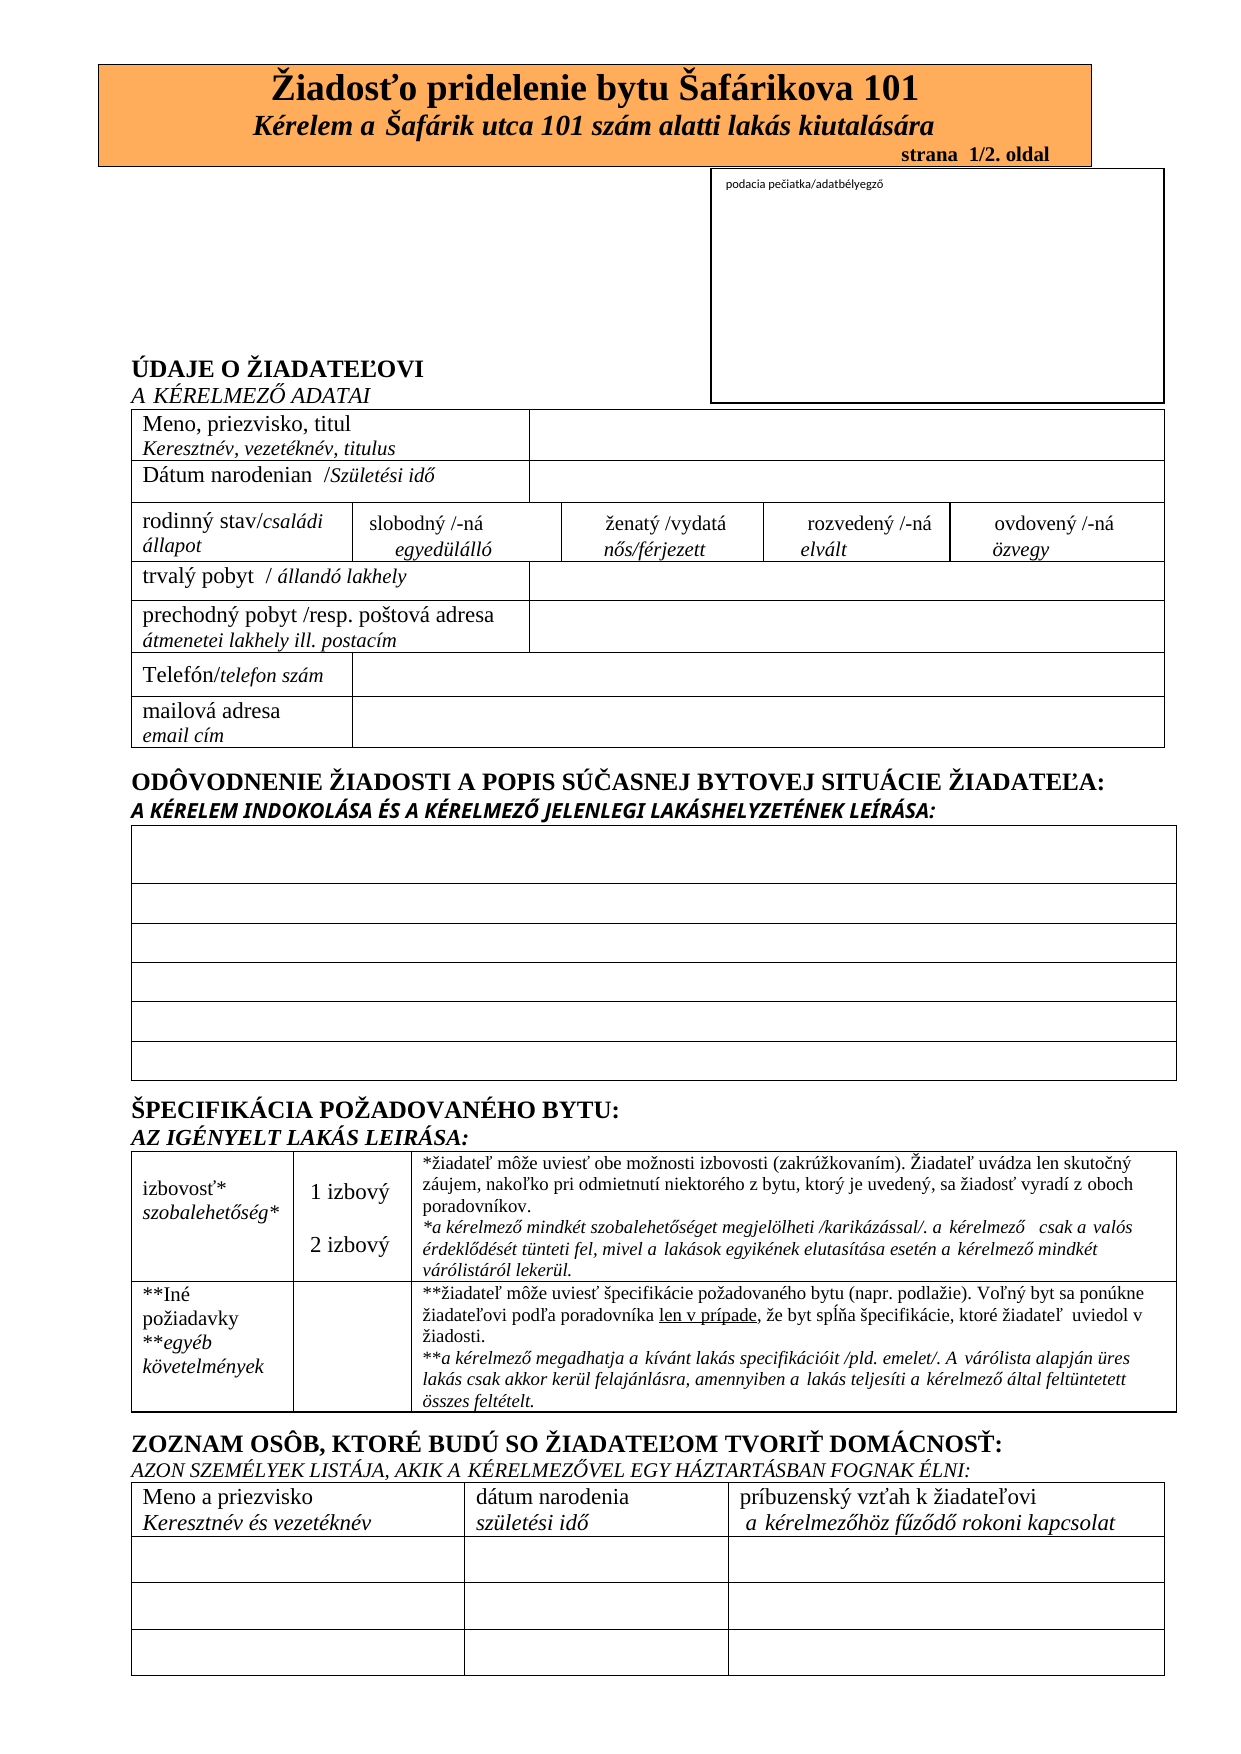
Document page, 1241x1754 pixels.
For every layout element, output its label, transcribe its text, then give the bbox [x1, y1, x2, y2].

table_header dátum narodenia születési idő [465, 1483, 728, 1536]
table_cell trvalý pobyt / állandó lakhely [132, 562, 529, 600]
table_cell mailová adresa email cím [132, 697, 352, 747]
table_cell [132, 963, 1176, 1001]
table_cell Dátum narodenian /Születési idő [132, 461, 529, 502]
text Údaje o žiadateľovi [131, 354, 710, 383]
table_cell [353, 653, 1164, 696]
text Zoznam osôb, ktoré budú so žiadateľom tvoriť domácnosť: [131, 1429, 1125, 1458]
table_header [530, 410, 1164, 460]
table_header 1 izbový 2 izbový [294, 1152, 411, 1281]
table_cell [132, 924, 1176, 962]
table_header Meno, priezvisko, titul Keresztnév, vezetéknév, titulus [132, 410, 529, 460]
table_cell [465, 1630, 728, 1675]
table_cell [294, 1282, 411, 1411]
text A KÉRELMEZŐ ADATAI [131, 383, 1125, 409]
table_header izbovosť* szobalehetőség* [132, 1152, 293, 1281]
table_cell  rozvedený /-ná elvált [764, 503, 949, 561]
table_cell [465, 1583, 728, 1629]
table_cell **Iné požiadavky **egyéb követelmények [132, 1282, 293, 1411]
table_cell [530, 562, 1164, 600]
table_cell  slobodný /-ná egyedülálló [353, 503, 561, 561]
text AZ IGÉNYELT LAKÁS LEIRÁSA: [131, 1124, 1125, 1151]
text Azon személyek listája, akik a kérelmezővel egy háztartásban fognak élni: [131, 1458, 1125, 1482]
table_cell [132, 1042, 1176, 1080]
table_cell [729, 1537, 1164, 1582]
table_cell [132, 1537, 464, 1582]
table_cell **žiadateľ môže uviesť špecifikácie požadovaného bytu (napr. podlažie). Voľný byt sa ponúkne žiadateľovi podľa poradovníka len v prípade, že byt spĺňa špecifikácie, ktoré žiadateľ uviedol v žiadosti. **a kérelmező megadhatja a kívánt lakás specifikációit /pld. emelet/. A várólista alapján üres lakás csak akkor kerül felajánlásra, amennyiben a lakás teljesíti a kérelmező által feltüntetett összes feltételt. [412, 1282, 1176, 1411]
table_cell [729, 1583, 1164, 1629]
table_cell  ženatý /vydatá nős/férjezett [562, 503, 763, 561]
table_cell [132, 1630, 464, 1675]
table_cell [353, 697, 1164, 747]
table_cell [530, 461, 1164, 502]
text Špecifikácia požadovaného bytu: [131, 1095, 1125, 1124]
table_header príbuzenský vzťah k žiadateľovi a kérelmezőhöz fűződő rokoni kapcsolat [729, 1483, 1164, 1536]
table_cell [729, 1630, 1164, 1675]
table_cell [465, 1537, 728, 1582]
table_cell [132, 1002, 1176, 1041]
table_cell prechodný pobyt /resp. poštová adresa átmenetei lakhely ill. postacím [132, 601, 529, 652]
table_cell  ovdovený /-ná özvegy [951, 503, 1164, 561]
table_header [132, 826, 1176, 883]
table_header *žiadateľ môže uviesť obe možnosti izbovosti (zakrúžkovaním). Žiadateľ uvádza len skutočný záujem, nakoľko pri odmietnutí niektorého z bytu, ktorý je uvedený, sa žiadosť vyradí z oboch poradovníkov. *a kérelmező mindkét szobalehetőséget megjelölheti /karikázással/. a kérelmező csak a valós érdeklődését tünteti fel, mivel a lakások egyikének elutasítása esetén a kérelmező mindkét várólistáról lekerül. [412, 1152, 1176, 1281]
table_cell [132, 1583, 464, 1629]
text Odôvodnenie žiadosti a popis súčasnej bytovej situácie žiadateľa: [131, 767, 1125, 796]
table_cell [530, 601, 1164, 652]
table_cell rodinný stav/családi állapot [132, 503, 352, 561]
table_cell Telefón/telefon szám [132, 653, 352, 696]
table_header Meno a priezvisko Keresztnév és vezetéknév [132, 1483, 464, 1536]
text A KÉRELEM INDOKOLÁSA ÉS A KÉRELMEZŐ JELENLEGI LAKÁSHELYZETÉNEK LEÍRÁSA: [131, 796, 1125, 825]
table_cell [132, 884, 1176, 922]
